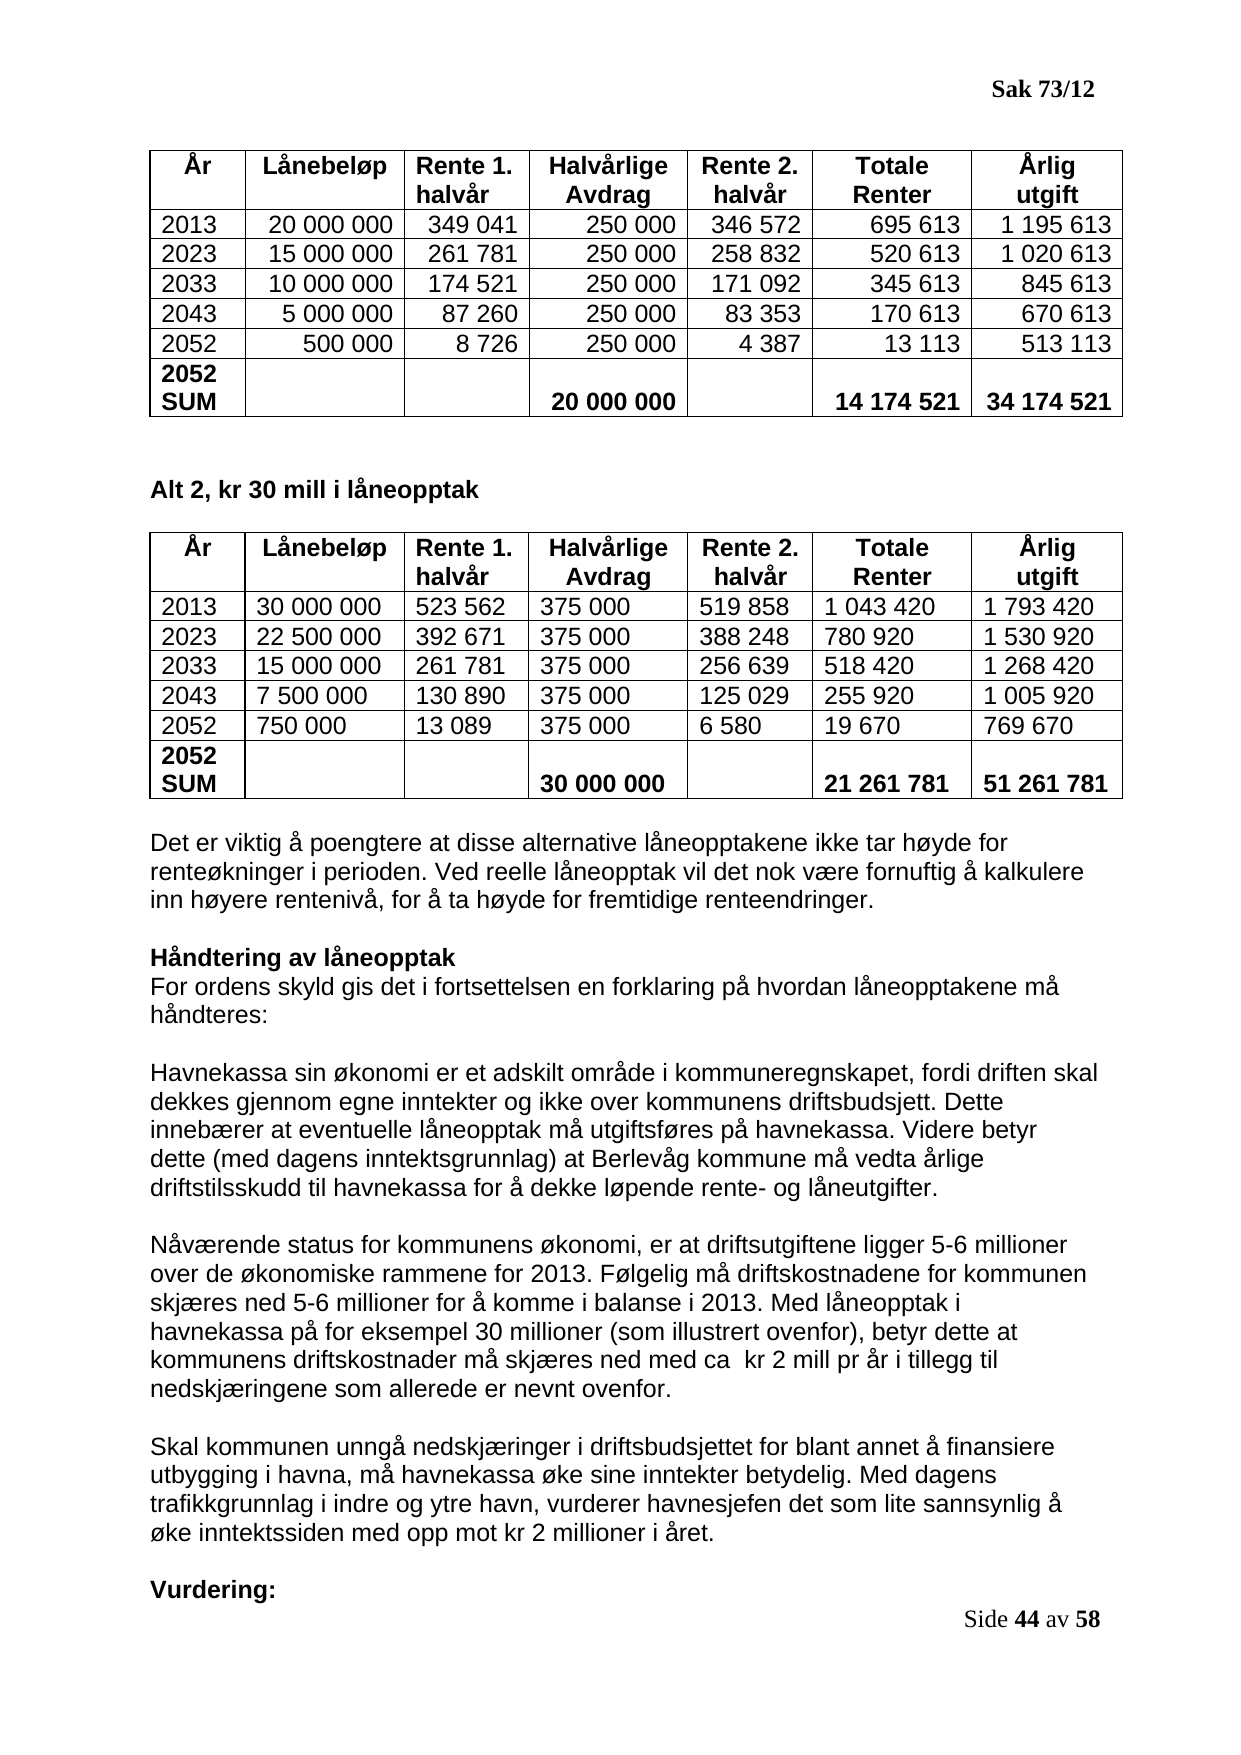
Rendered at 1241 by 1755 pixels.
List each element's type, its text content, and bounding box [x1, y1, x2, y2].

table_cell 6 580 [688, 711, 812, 739]
table_cell [688, 359, 812, 416]
table_cell 780 920 [813, 621, 971, 650]
table_cell 1 043 420 [813, 592, 971, 620]
table_cell 1 793 420 [972, 592, 1122, 620]
table_cell 769 670 [972, 711, 1122, 739]
table_cell 130 890 [405, 681, 528, 710]
table_cell 15 000 000 [246, 651, 404, 680]
table_cell 2043 [151, 681, 244, 710]
table_cell 392 671 [405, 621, 528, 650]
table_cell 2023 [151, 239, 245, 268]
table_cell 750 000 [246, 711, 404, 739]
table_header Årlig utgift [972, 533, 1122, 591]
table_cell 2052 [151, 711, 244, 739]
table_cell 13 089 [405, 711, 528, 739]
text Vurdering: [150, 1575, 1100, 1604]
table_header Halvårlige Avdrag [530, 151, 687, 208]
table_header Årlig utgift [972, 151, 1122, 208]
table_cell 8 726 [405, 329, 529, 357]
table_cell 2033 [151, 651, 244, 680]
table_cell 2052 [151, 329, 245, 357]
table_cell [688, 741, 812, 798]
table_header Lånebeløp [246, 151, 404, 208]
table_cell 520 613 [813, 239, 971, 268]
text Havnekassa sin økonomi er et adskilt område i kommuneregnskapet, fordi driften skal dekkes gjennom egne inntekter og ikke over kommunens driftsbudsjett. Dette innebærer at eventuelle låneopptak må utgiftsføres på havnekassa. Videre betyr dette (med dagens inntektsgrunnlag) at Berlevåg kommune må vedta årlige driftstilsskudd til havnekassa for å dekke løpende rente- og låneutgifter. [150, 1058, 1100, 1202]
table_header Rente 2. halvår [688, 151, 812, 208]
text Alt 2, kr 30 mill i låneopptak [150, 474, 1100, 503]
table_cell 388 248 [688, 621, 812, 650]
table_header Rente 1. halvår [405, 533, 528, 591]
table_cell 2043 [151, 299, 245, 328]
table_cell 250 000 [530, 299, 687, 328]
table_header Rente 1. halvår [405, 151, 529, 208]
table_header År [151, 151, 245, 208]
table_cell 83 353 [688, 299, 812, 328]
table_cell 34 174 521 [972, 359, 1122, 416]
table_cell 523 562 [405, 592, 528, 620]
table_cell 250 000 [530, 210, 687, 238]
table_cell 15 000 000 [246, 239, 404, 268]
text Det er viktig å poengtere at disse alternative låneopptakene ikke tar høyde for renteøkninger i perioden. Ved reelle låneopptak vil det nok være fornuftig å kalkulere inn høyere rentenivå, for å ta høyde for fremtidige renteendringer. [150, 828, 1100, 914]
table_cell 170 613 [813, 299, 971, 328]
table_header Rente 2. halvår [688, 533, 812, 591]
table_cell 375 000 [529, 592, 687, 620]
table_cell 171 092 [688, 269, 812, 298]
table_cell 345 613 [813, 269, 971, 298]
table_cell 2023 [151, 621, 244, 650]
table_cell 2052 SUM [151, 741, 244, 798]
table_header Halvårlige Avdrag [529, 533, 687, 591]
table_cell 30 000 000 [529, 741, 687, 798]
table_cell 261 781 [405, 651, 528, 680]
table_cell 250 000 [530, 239, 687, 268]
table_cell 256 639 [688, 651, 812, 680]
table_cell 19 670 [813, 711, 971, 739]
table_cell [405, 359, 529, 416]
table_header Totale Renter [813, 533, 971, 591]
table_cell [405, 741, 528, 798]
table_cell [246, 741, 404, 798]
table_cell 1 195 613 [972, 210, 1122, 238]
table_cell 695 613 [813, 210, 971, 238]
table_cell 1 530 920 [972, 621, 1122, 650]
table_cell 22 500 000 [246, 621, 404, 650]
table_cell 250 000 [530, 329, 687, 357]
table_cell 20 000 000 [530, 359, 687, 416]
table_cell 2033 [151, 269, 245, 298]
table_cell 375 000 [529, 681, 687, 710]
table_cell 5 000 000 [246, 299, 404, 328]
table_cell 518 420 [813, 651, 971, 680]
text Nåværende status for kommunens økonomi, er at driftsutgiftene ligger 5-6 millioner over de økonomiske rammene for 2013. Følgelig må driftskostnadene for kommunen skjæres ned 5-6 millioner for å komme i balanse i 2013. Med låneopptak i havnekassa på for eksempel 30 millioner (som illustrert ovenfor), betyr dette at kommunens driftskostnader må skjæres ned med ca kr 2 mill pr år i tillegg til nedskjæringene som allerede er nevnt ovenfor. [150, 1230, 1100, 1403]
table_cell [246, 359, 404, 416]
table_cell 261 781 [405, 239, 529, 268]
table_cell 20 000 000 [246, 210, 404, 238]
table_cell 10 000 000 [246, 269, 404, 298]
table_cell 1 020 613 [972, 239, 1122, 268]
table_cell 21 261 781 [813, 741, 971, 798]
table_cell 513 113 [972, 329, 1122, 357]
table_cell 375 000 [529, 711, 687, 739]
table_cell 4 387 [688, 329, 812, 357]
text Skal kommunen unngå nedskjæringer i driftsbudsjettet for blant annet å finansiere utbygging i havna, må havnekassa øke sine inntekter betydelig. Med dagens trafikkgrunnlag i indre og ytre havn, vurderer havnesjefen det som lite sannsynlig å øke inntektssiden med opp mot kr 2 millioner i året. [150, 1432, 1100, 1547]
table_cell 375 000 [529, 651, 687, 680]
table_cell 255 920 [813, 681, 971, 710]
table_cell 349 041 [405, 210, 529, 238]
table_cell 519 858 [688, 592, 812, 620]
table_cell 30 000 000 [246, 592, 404, 620]
table_cell 1 005 920 [972, 681, 1122, 710]
table_cell 14 174 521 [813, 359, 971, 416]
table_cell 258 832 [688, 239, 812, 268]
table_cell 13 113 [813, 329, 971, 357]
table_cell 7 500 000 [246, 681, 404, 710]
table_header Lånebeløp [246, 533, 404, 591]
table_cell 87 260 [405, 299, 529, 328]
text For ordens skyld gis det i fortsettelsen en forklaring på hvordan låneopptakene må håndteres: [150, 972, 1100, 1029]
table_cell 1 268 420 [972, 651, 1122, 680]
table_cell 375 000 [529, 621, 687, 650]
table_cell 250 000 [530, 269, 687, 298]
table_cell 500 000 [246, 329, 404, 357]
table_cell 845 613 [972, 269, 1122, 298]
table_cell 2013 [151, 592, 244, 620]
table_header År [151, 533, 244, 591]
text Håndtering av låneopptak [150, 943, 1100, 972]
table_header Totale Renter [813, 151, 971, 208]
table_cell 51 261 781 [972, 741, 1122, 798]
table_cell 2013 [151, 210, 245, 238]
table_cell 125 029 [688, 681, 812, 710]
table_cell 2052 SUM [151, 359, 245, 416]
table_cell 346 572 [688, 210, 812, 238]
table_cell 174 521 [405, 269, 529, 298]
table_cell 670 613 [972, 299, 1122, 328]
